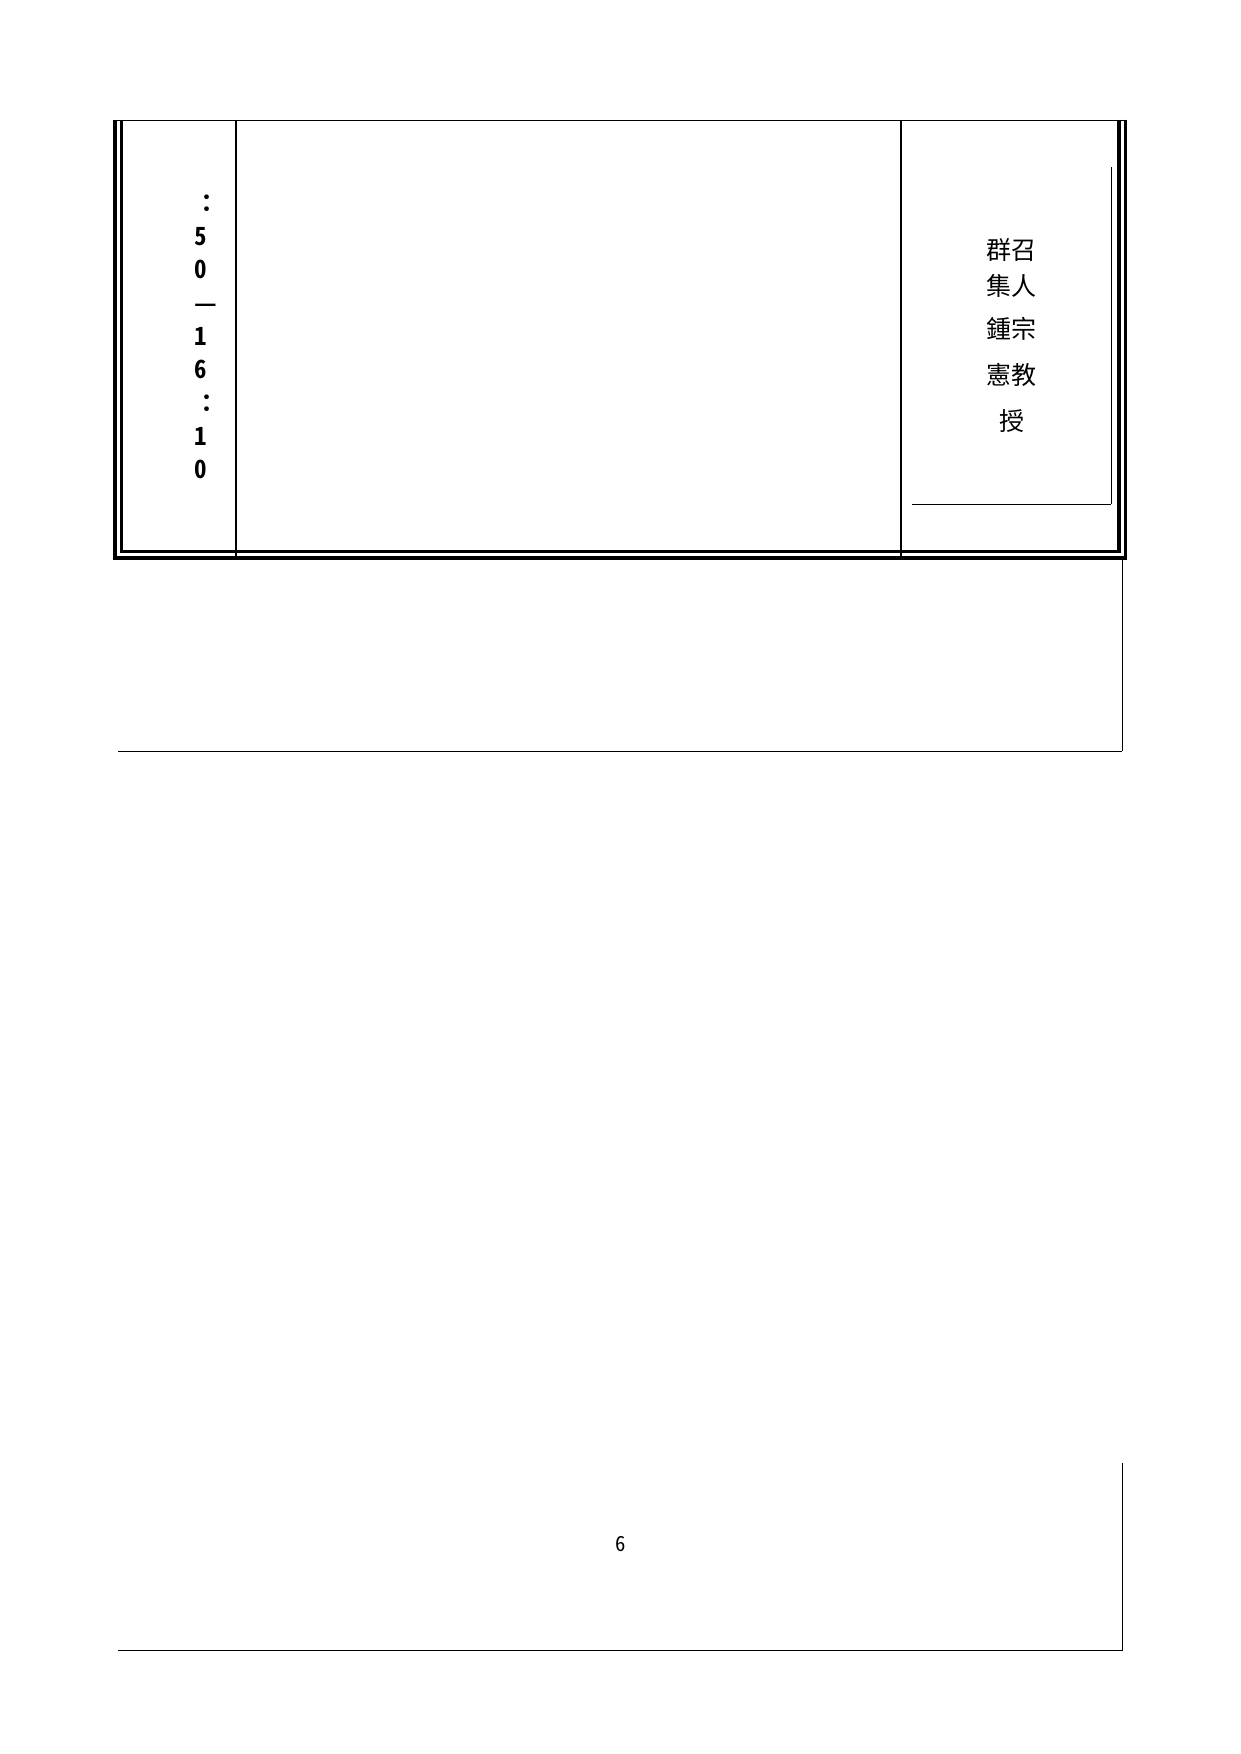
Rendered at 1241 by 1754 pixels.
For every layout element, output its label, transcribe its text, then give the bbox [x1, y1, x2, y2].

table_cell ：50— 16：10 [123, 121, 235, 550]
table_cell 群召集人 鍾宗憲教授 [902, 121, 1117, 550]
table_cell [237, 121, 900, 550]
